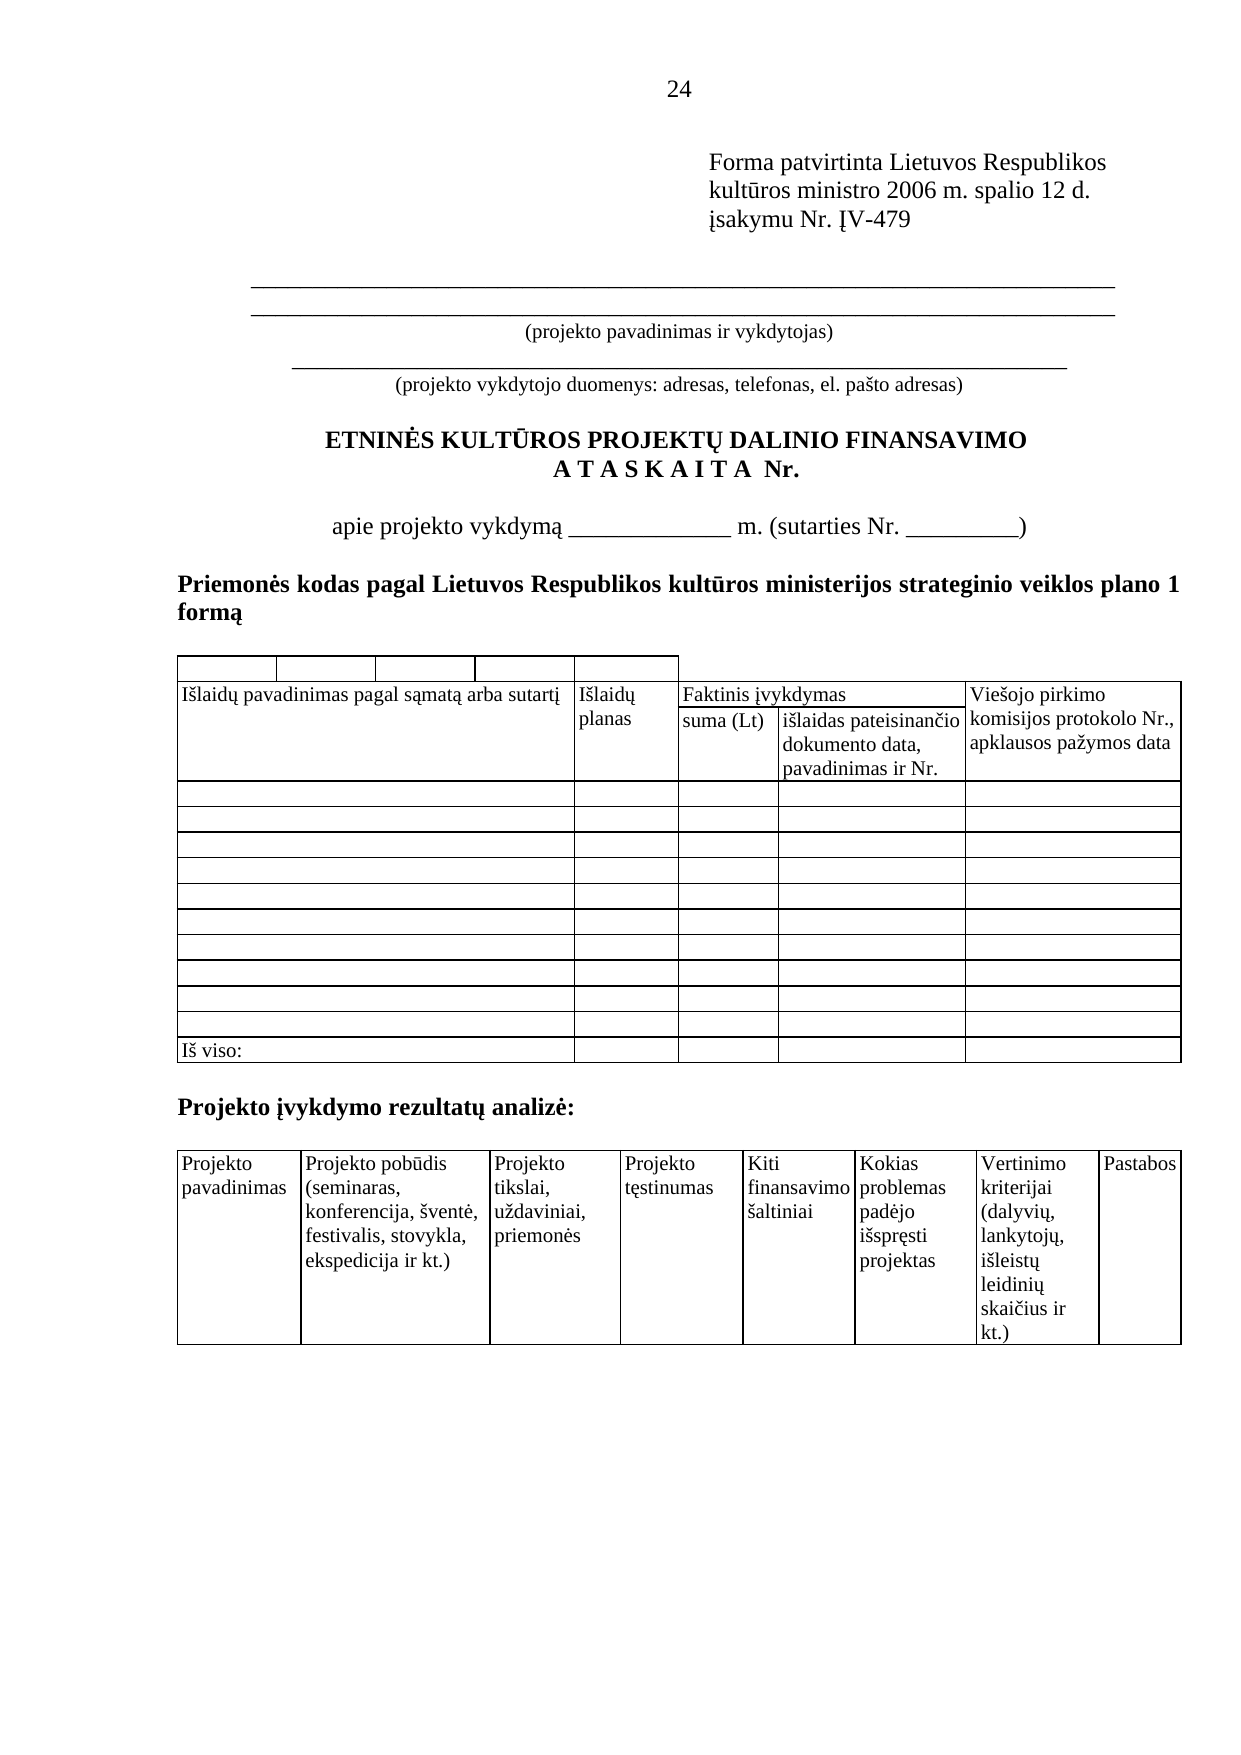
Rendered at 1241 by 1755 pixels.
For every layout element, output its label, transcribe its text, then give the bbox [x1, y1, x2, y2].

table_cell [961, 782, 965, 806]
text Priemonės kodas pagal Lietuvos Respublikos kultūros ministerijos strateginio veiklos plano 1 formą [177, 569, 1181, 626]
table_cell [674, 858, 678, 882]
table_cell [961, 961, 965, 985]
table_cell [674, 1012, 678, 1036]
text (projekto vykdytojo duomenys: adresas, telefonas, el. pašto adresas) [177, 372, 1181, 396]
table_cell [774, 807, 778, 831]
table_cell [774, 858, 778, 882]
table_header Kokias problemas padėjo išspręsti projektas [856, 1151, 976, 1344]
table_header [277, 657, 281, 681]
text ETNINĖS KULTŪROS PROJEKTŲ DALINIO FINANSAVIMO ATASKAITA Nr. [177, 425, 1181, 482]
table_cell [570, 935, 574, 959]
table_cell [961, 910, 965, 934]
table_header [376, 657, 380, 681]
text Projekto įvykdymo rezultatų analizė: [177, 1092, 1181, 1121]
table_header [272, 657, 276, 681]
table_cell [961, 833, 965, 857]
table_cell [774, 1012, 778, 1036]
table_cell [570, 884, 574, 908]
table_header Kiti finansavimo šaltiniai [744, 1151, 854, 1344]
table_cell [774, 961, 778, 985]
table_cell Išlaidų planas [575, 682, 678, 780]
table_cell [961, 858, 965, 882]
text ______________________________________________________________ [177, 343, 1181, 372]
table_cell [674, 807, 678, 831]
table_cell [674, 884, 678, 908]
table_cell [570, 858, 574, 882]
table_cell [961, 987, 965, 1011]
table_header Projekto tikslai, uždaviniai, priemonės [491, 1151, 620, 1344]
table_header [674, 657, 678, 681]
text kultūros ministro 2006 m. spalio 12 d. [177, 176, 1181, 204]
table_cell [774, 833, 778, 857]
table_cell [674, 987, 678, 1011]
table_cell [570, 833, 574, 857]
table_cell [674, 910, 678, 934]
table_header Projekto pavadinimas [178, 1151, 300, 1344]
text įsakymu Nr. ĮV-479 [177, 204, 1181, 233]
table_cell [774, 782, 778, 806]
table_cell [774, 1038, 778, 1062]
table_cell [774, 884, 778, 908]
table_header Projekto tęstinumas [621, 1151, 742, 1344]
table_cell [674, 935, 678, 959]
table_cell [774, 910, 778, 934]
table_cell [961, 1012, 965, 1036]
text Forma patvirtinta Lietuvos Respublikos [177, 147, 1181, 176]
table_cell [674, 782, 678, 806]
table_cell [961, 807, 965, 831]
table_cell [961, 935, 965, 959]
table_cell suma (Lt) [679, 708, 778, 780]
table_cell [961, 884, 965, 908]
table_cell [570, 782, 574, 806]
text (projekto pavadinimas ir vykdytojas) [177, 319, 1181, 343]
table_cell [570, 987, 574, 1011]
table_cell [674, 833, 678, 857]
table_header [679, 655, 1181, 681]
table_cell Viešojo pirkimo komisijos protokolo Nr., apklausos pažymos data [966, 682, 1180, 780]
table_cell [674, 961, 678, 985]
table_header Pastabos [1100, 1151, 1180, 1344]
table_cell [570, 807, 574, 831]
table_header [570, 657, 574, 681]
table_cell [570, 961, 574, 985]
table_header Projekto pobūdis (seminaras, konferencija, šventė, festivalis, stovykla, ekspedicija ir kt.) [302, 1151, 489, 1344]
table_cell [774, 987, 778, 1011]
table_cell [674, 1038, 678, 1062]
table_cell [570, 910, 574, 934]
table_cell Išlaidų pavadinimas pagal sąmatą arba sutartį [178, 682, 574, 780]
table_cell [570, 1012, 574, 1036]
text apie projekto vykdymą _____________ m. (sutarties Nr. _________) [177, 511, 1181, 540]
table_header [371, 657, 375, 681]
table_cell [774, 935, 778, 959]
table_cell [961, 1038, 965, 1062]
